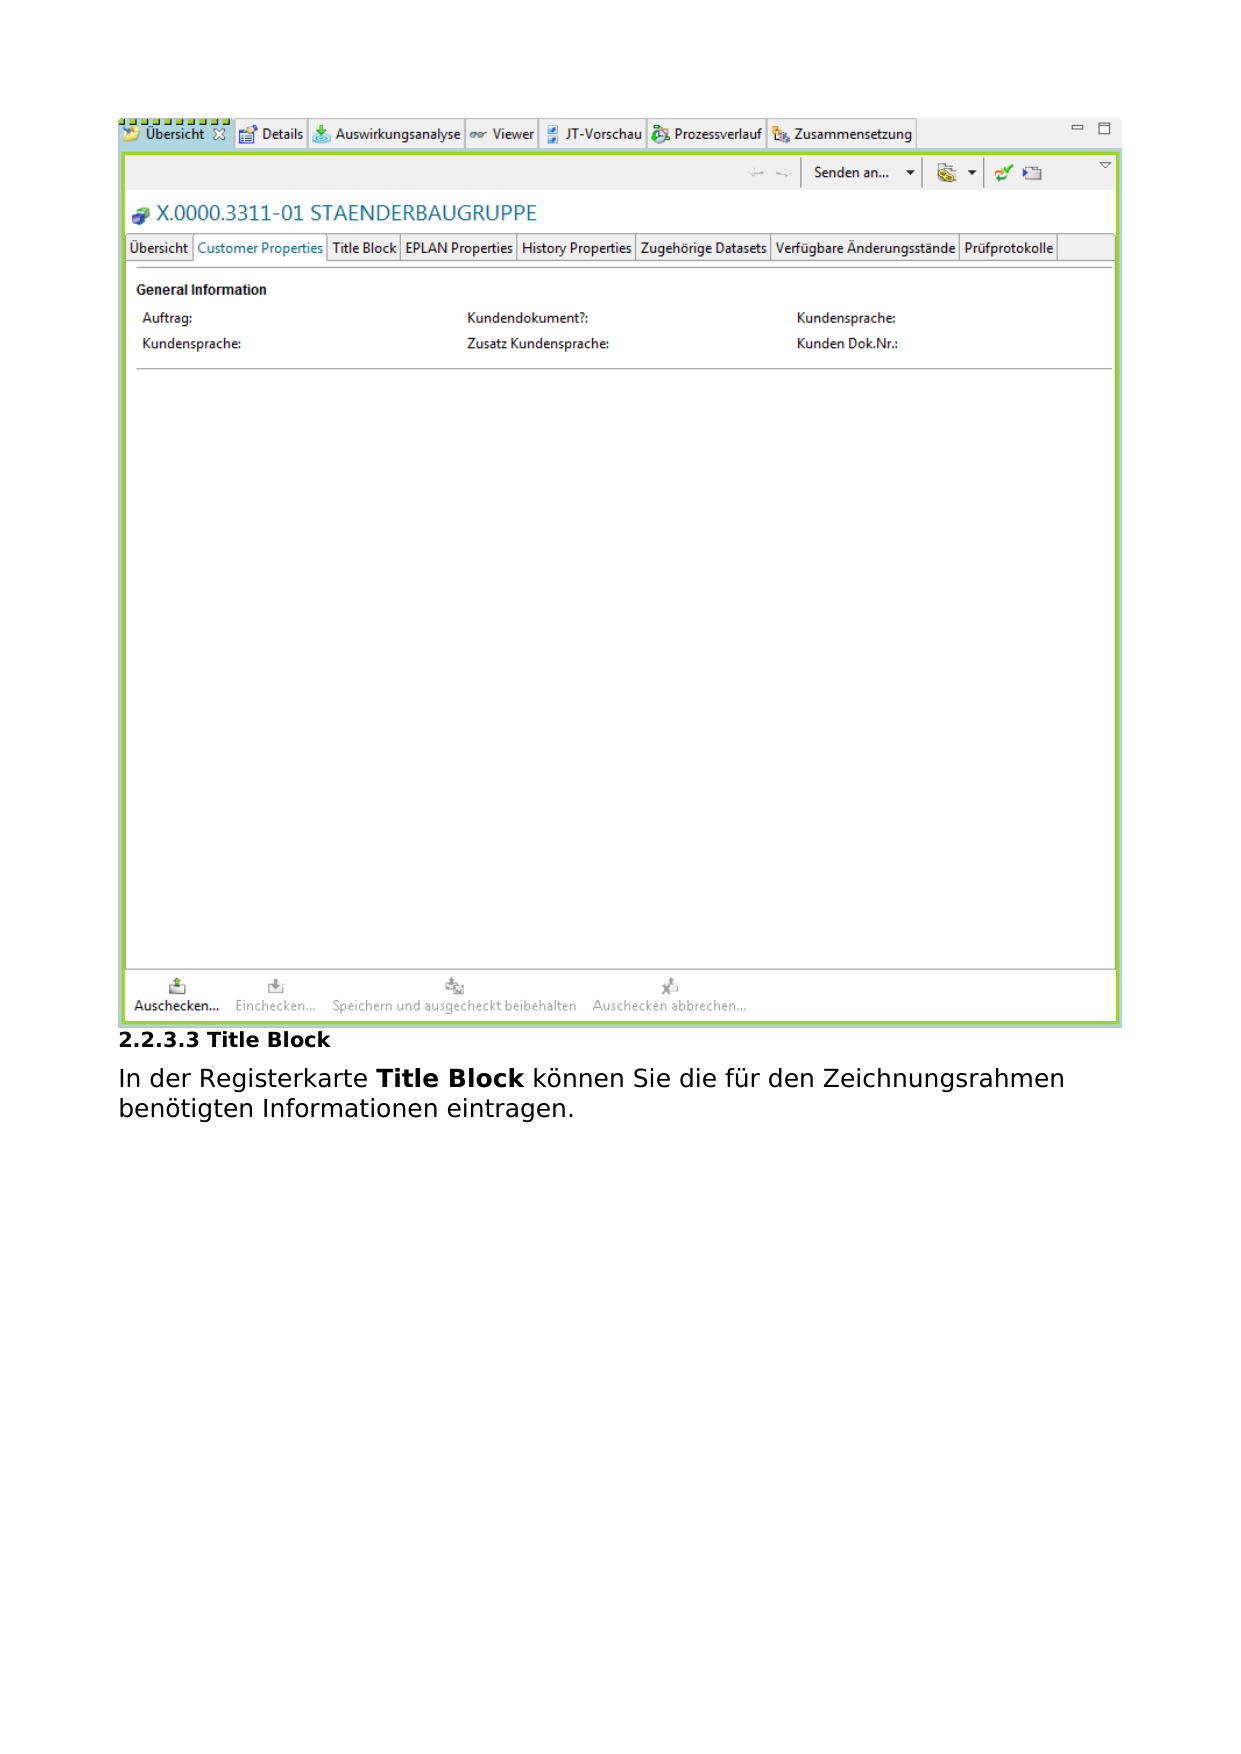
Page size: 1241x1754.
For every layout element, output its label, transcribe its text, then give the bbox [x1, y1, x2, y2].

subtitle 2.2.3.3 Title Block [118, 1028, 1122, 1052]
picture [118, 118, 1123, 1028]
text In der Registerkarte Title Block können Sie die für den Zeichnungsrahmen benötigten Informationen eintragen. [118, 1064, 1122, 1123]
